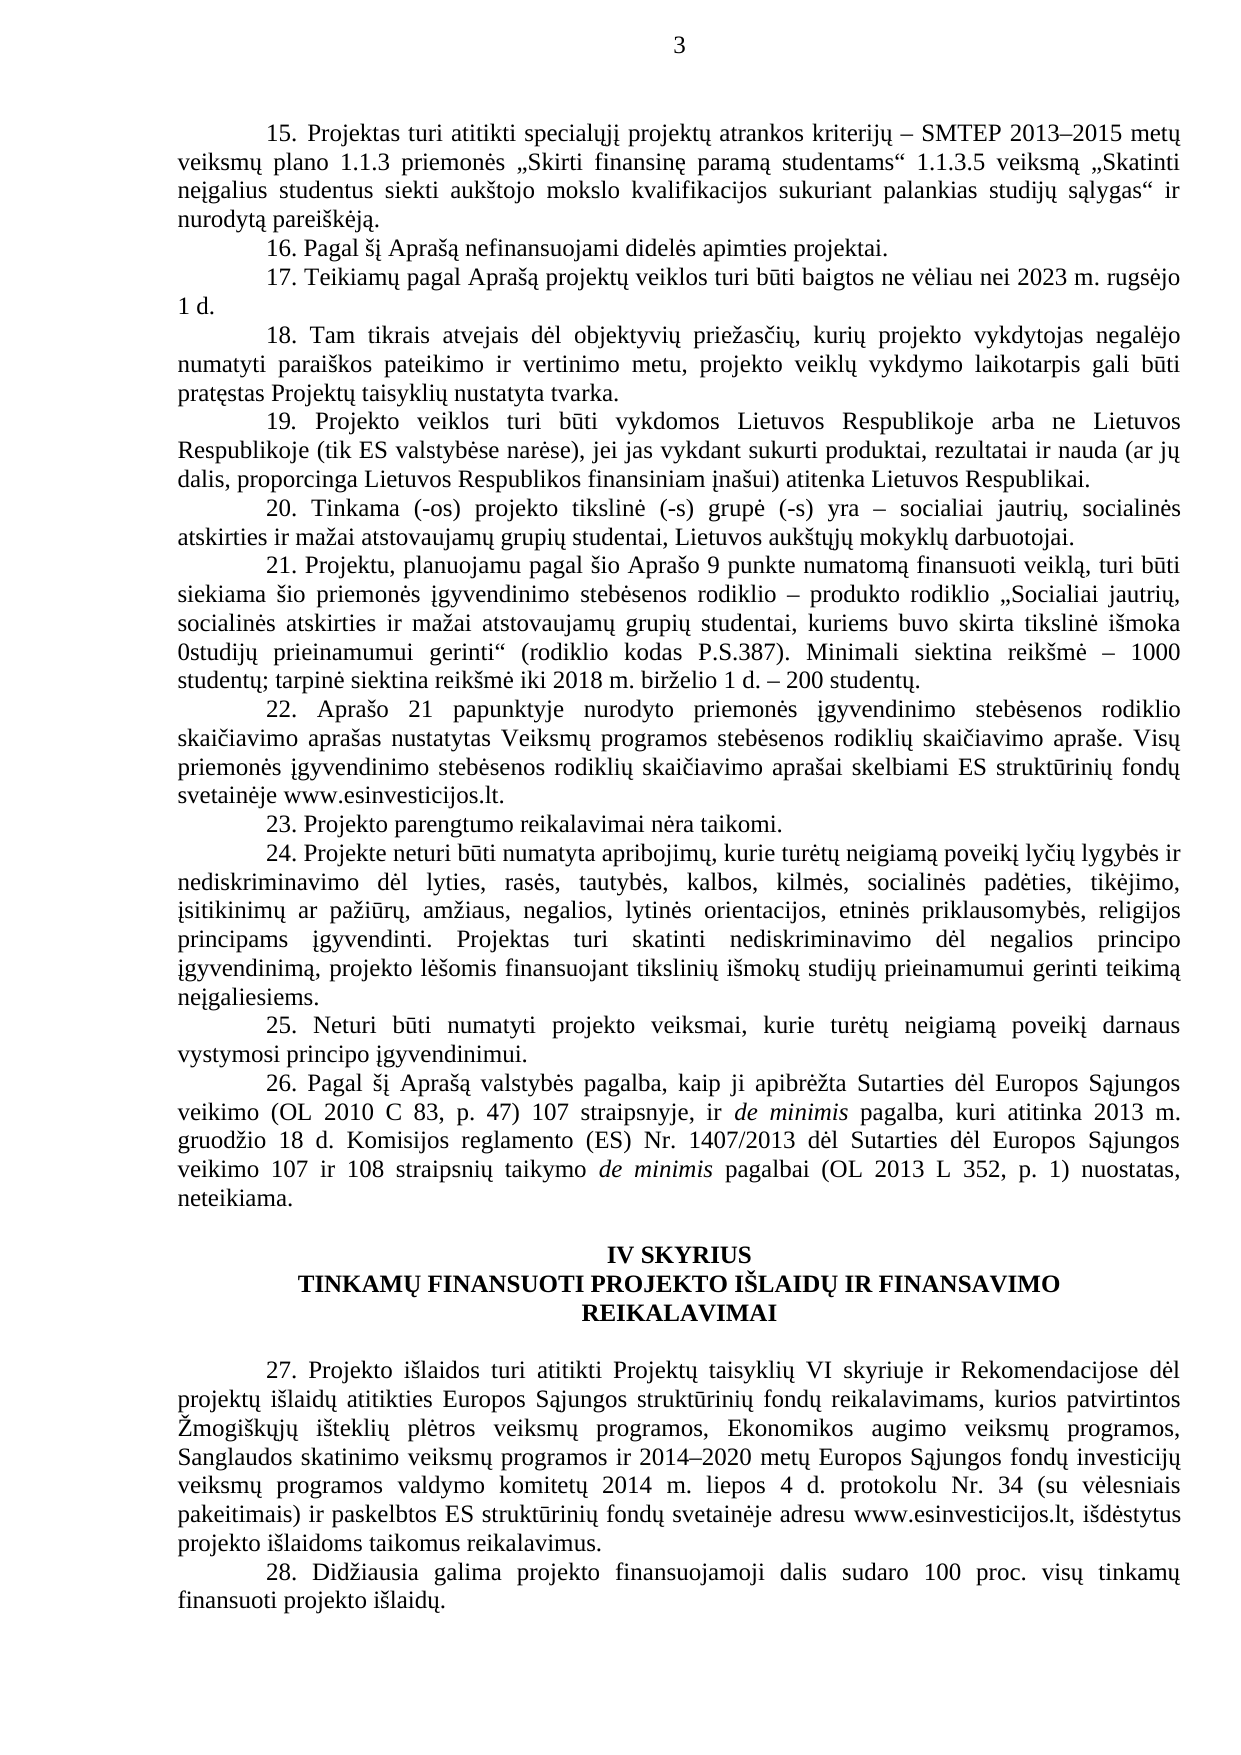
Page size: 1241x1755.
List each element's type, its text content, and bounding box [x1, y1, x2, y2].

text 21. Projektu, planuojamu pagal šio Aprašo 9 punkte numatomą finansuoti veiklą, turi būti siekiama šio priemonės įgyvendinimo stebėsenos rodiklio – produkto rodiklio „Socialiai jautrių, socialinės atskirties ir mažai atstovaujamų grupių studentai, kuriems buvo skirta tikslinė išmoka 0studijų prieinamumui gerinti“ (rodiklio kodas P.S.387). Minimali siektina reikšmė – 1000 studentų; tarpinė siektina reikšmė iki 2018 m. birželio 1 d. – 200 studentų. [177, 550, 1181, 694]
text TINKAMŲ FINANSUOTI PROJEKTO IŠLAIDŲ IR FINANSAVIMO [177, 1269, 1181, 1298]
text 25. Neturi būti numatyti projekto veiksmai, kurie turėtų neigiamą poveikį darnaus vystymosi principo įgyvendinimui. [177, 1010, 1181, 1068]
text 23. Projekto parengtumo reikalavimai nėra taikomi. [177, 809, 1181, 838]
text REIKALAVIMAI [177, 1298, 1181, 1327]
text 18. Tam tikrais atvejais dėl objektyvių priežasčių, kurių projekto vykdytojas negalėjo numatyti paraiškos pateikimo ir vertinimo metu, projekto veiklų vykdymo laikotarpis gali būti pratęstas Projektų taisyklių nustatyta tvarka. [177, 320, 1181, 406]
text 26. Pagal šį Aprašą valstybės pagalba, kaip ji apibrėžta Sutarties dėl Europos Sąjungos veikimo (OL 2010 C 83, p. 47) 107 straipsnyje, ir de minimis pagalba, kuri atitinka 2013 m. gruodžio 18 d. Komisijos reglamento (ES) Nr. 1407/2013 dėl Sutarties dėl Europos Sąjungos veikimo 107 ir 108 straipsnių taikymo de minimis pagalbai (OL 2013 L 352, p. 1) nuostatas, neteikiama. [177, 1068, 1181, 1212]
text IV SKYRIUS [177, 1240, 1181, 1269]
text 15. Projektas turi atitikti specialųjį projektų atrankos kriterijų – SMTEP 2013–2015 metų veiksmų plano 1.1.3 priemonės „Skirti finansinę paramą studentams“ 1.1.3.5 veiksmą „Skatinti neįgalius studentus siekti aukštojo mokslo kvalifikacijos sukuriant palankias studijų sąlygas“ ir nurodytą pareiškėją. [177, 118, 1181, 233]
text 20. Tinkama (-os) projekto tikslinė (-s) grupė (-s) yra – socialiai jautrių, socialinės atskirties ir mažai atstovaujamų grupių studentai, Lietuvos aukštųjų mokyklų darbuotojai. [177, 493, 1181, 550]
text 22. Aprašo 21 papunktyje nurodyto priemonės įgyvendinimo stebėsenos rodiklio skaičiavimo aprašas nustatytas Veiksmų programos stebėsenos rodiklių skaičiavimo apraše. Visų priemonės įgyvendinimo stebėsenos rodiklių skaičiavimo aprašai skelbiami ES struktūrinių fondų svetainėje www.esinvesticijos.lt. [177, 694, 1181, 809]
text 27. Projekto išlaidos turi atitikti Projektų taisyklių VI skyriuje ir Rekomendacijose dėl projektų išlaidų atitikties Europos Sąjungos struktūrinių fondų reikalavimams, kurios patvirtintos Žmogiškųjų išteklių plėtros veiksmų programos, Ekonomikos augimo veiksmų programos, Sanglaudos skatinimo veiksmų programos ir 2014–2020 metų Europos Sąjungos fondų investicijų veiksmų programos valdymo komitetų 2014 m. liepos 4 d. protokolu Nr. 34 (su vėlesniais pakeitimais) ir paskelbtos ES struktūrinių fondų svetainėje adresu www.esinvesticijos.lt, išdėstytus projekto išlaidoms taikomus reikalavimus. [177, 1355, 1181, 1557]
text 17. Teikiamų pagal Aprašą projektų veiklos turi būti baigtos ne vėliau nei 2023 m. rugsėjo 1 d. [177, 262, 1181, 320]
text 19. Projekto veiklos turi būti vykdomos Lietuvos Respublikoje arba ne Lietuvos Respublikoje (tik ES valstybėse narėse), jei jas vykdant sukurti produktai, rezultatai ir nauda (ar jų dalis, proporcinga Lietuvos Respublikos finansiniam įnašui) atitenka Lietuvos Respublikai. [177, 406, 1181, 493]
text 28. Didžiausia galima projekto finansuojamoji dalis sudaro 100 proc. visų tinkamų finansuoti projekto išlaidų. [177, 1557, 1181, 1614]
text 24. Projekte neturi būti numatyta apribojimų, kurie turėtų neigiamą poveikį lyčių lygybės ir nediskriminavimo dėl lyties, rasės, tautybės, kalbos, kilmės, socialinės padėties, tikėjimo, įsitikinimų ar pažiūrų, amžiaus, negalios, lytinės orientacijos, etninės priklausomybės, religijos principams įgyvendinti. Projektas turi skatinti nediskriminavimo dėl negalios principo įgyvendinimą, projekto lėšomis finansuojant tikslinių išmokų studijų prieinamumui gerinti teikimą neįgaliesiems. [177, 838, 1181, 1010]
text 16. Pagal šį Aprašą nefinansuojami didelės apimties projektai. [177, 233, 1181, 262]
